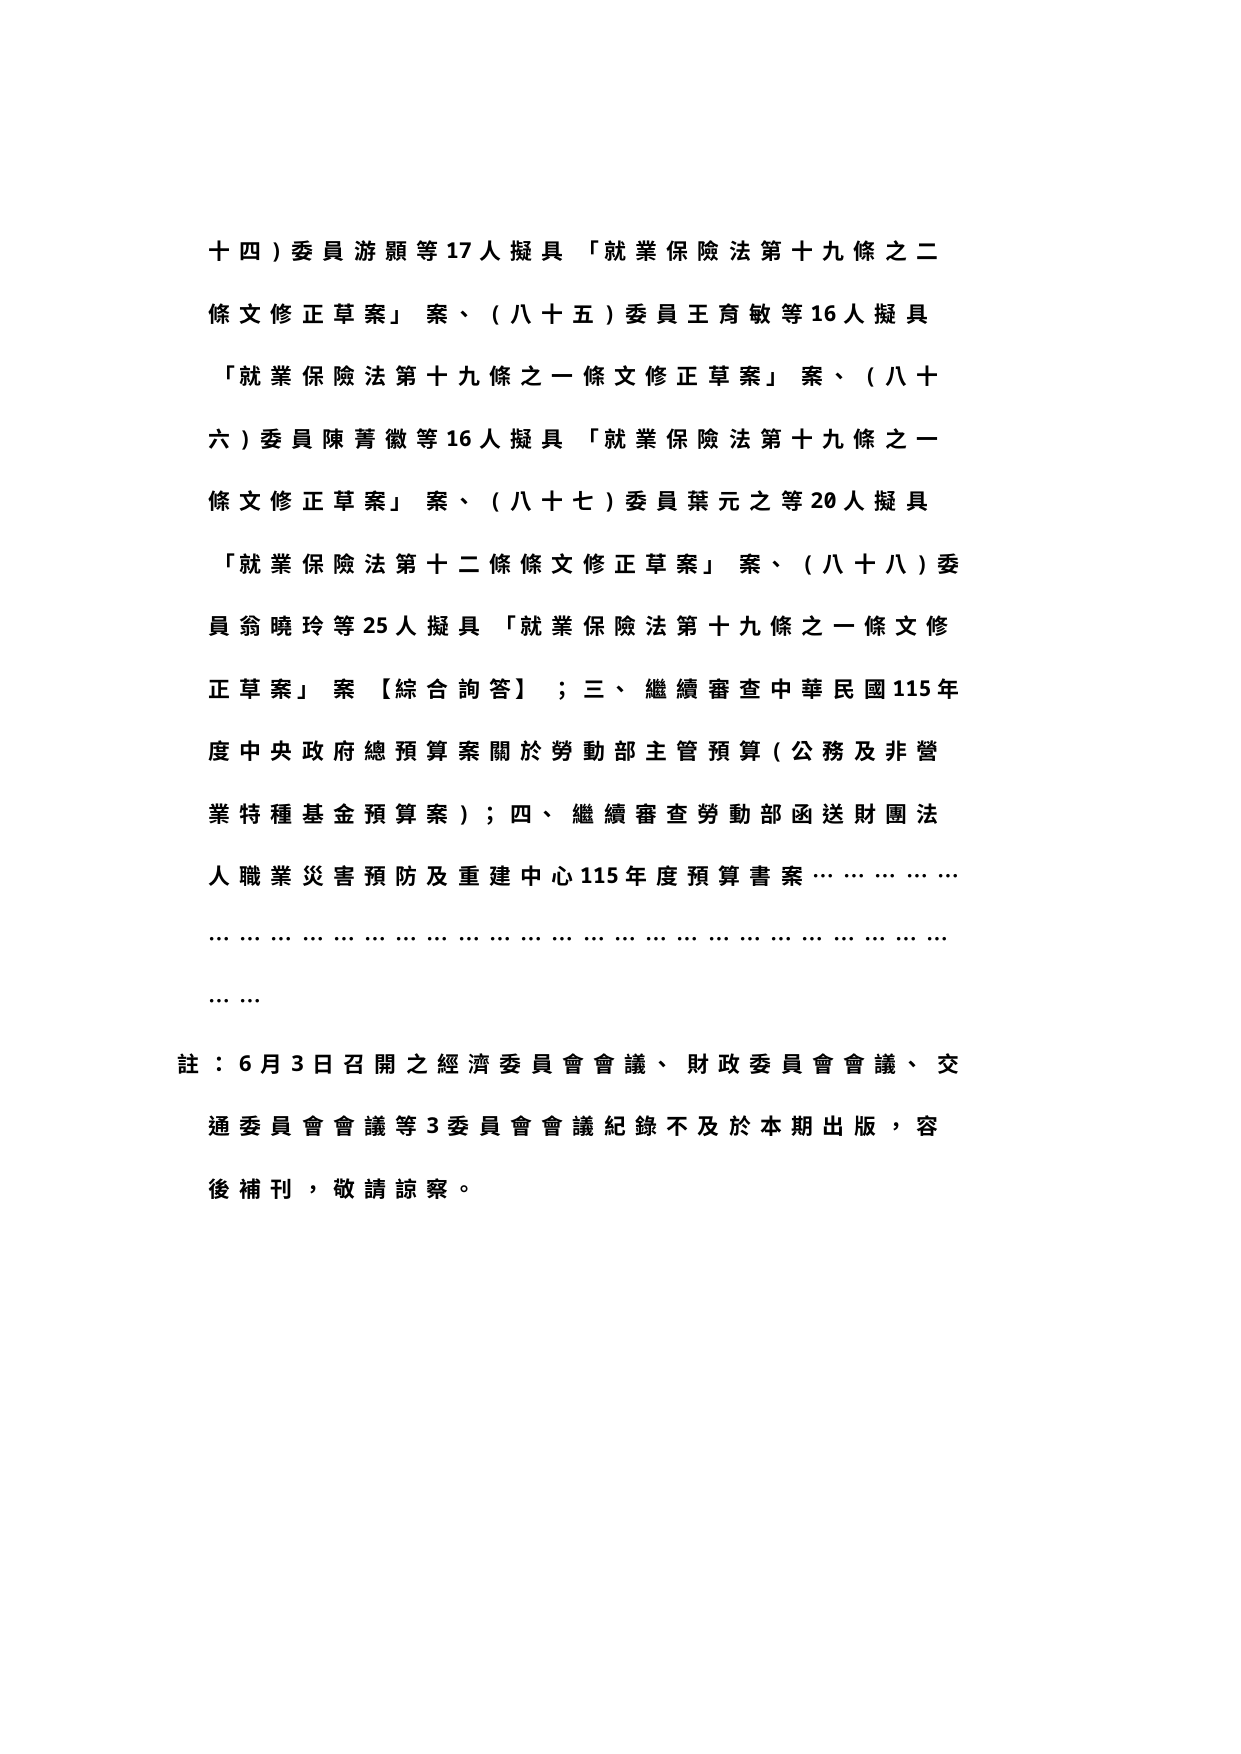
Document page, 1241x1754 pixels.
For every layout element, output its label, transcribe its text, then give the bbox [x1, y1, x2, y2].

table_cell ） [1091, 219, 1108, 1031]
table_cell [1023, 1031, 1053, 1219]
table_cell [1091, 1031, 1108, 1219]
table_cell [1023, 219, 1053, 1031]
table_cell [1053, 1031, 1091, 1219]
table_cell [967, 1031, 986, 1219]
table_cell 十四)委員游顥等17人擬具「就業保險法第十九條之二條文修正草案」案、(八十五)委員王育敏等16人擬具「就業保險法第十九條之一條文修正草案」案、(八十六)委員陳菁徽等16人擬具「就業保險法第十九條之一條文修正草案」案、(八十七)委員葉元之等20人擬具「就業保險法第十二條條文修正草案」案、(八十八)委員翁曉玲等25人擬具「就業保險法第十九條之一條文修正草案」案【綜合詢答】；三、繼續審查中華民國115年度中央政府總預算案關於勞動部主管預算(公務及非營業特種基金預算案)；四、繼續審查勞動部函送財團法人職業災害預防及重建中心115年度預算書案………………………………………………………………………………… [150, 219, 967, 1031]
table_cell 註：6月3日召開之經濟委員會會議、財政委員會會議、交通委員會會議等3委員會會議紀錄不及於本期出版，容後補刊，敬請諒察。 [150, 1031, 967, 1219]
table_cell 1 [986, 219, 1023, 1031]
table_cell [986, 1031, 1023, 1219]
table_cell [1053, 219, 1091, 1031]
table_cell （ [967, 219, 986, 1031]
